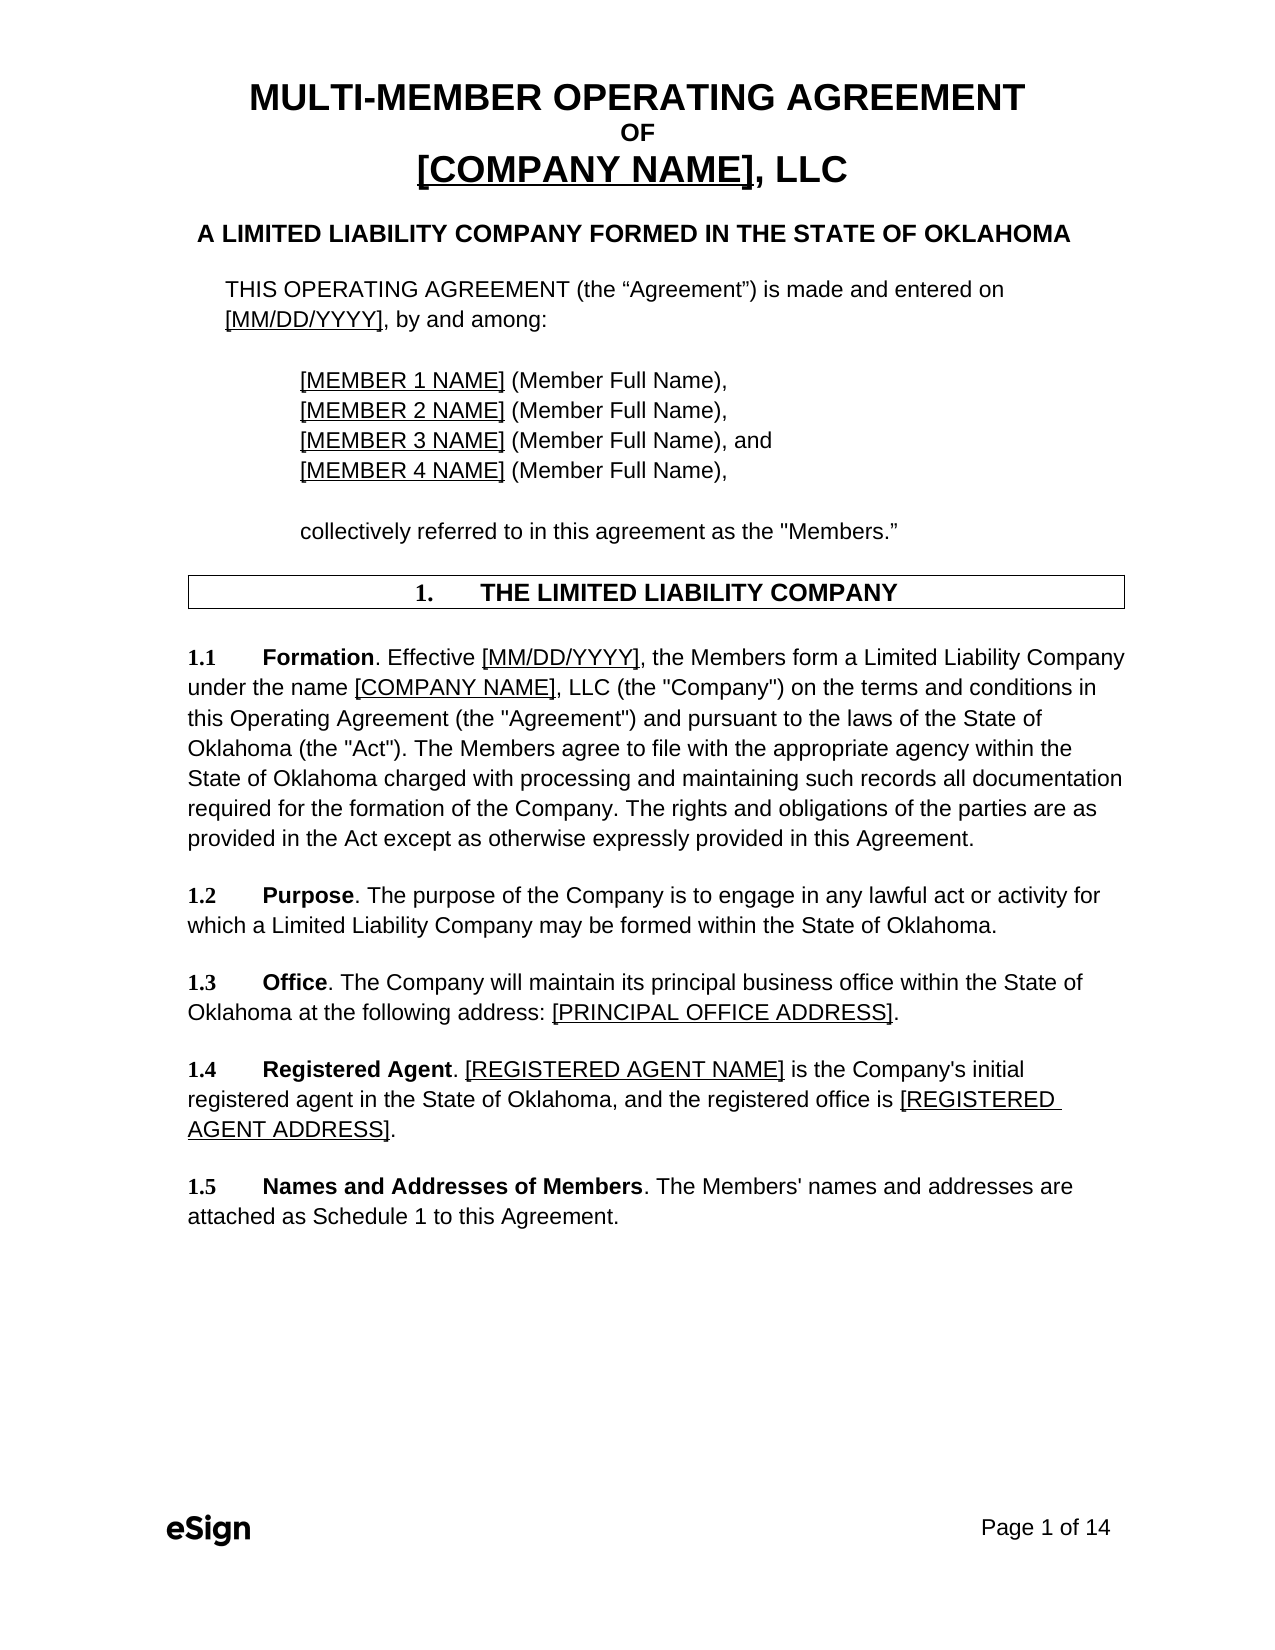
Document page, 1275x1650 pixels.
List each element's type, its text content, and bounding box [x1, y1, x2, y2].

text OF [150, 118, 1125, 147]
list Formation. Effective [MM/DD/YYYY], the Members form a Limited Liability Company under the name [COMPANY NAME], LLC (the "Company") on the terms and conditions in this Operating Agreement (the "Agreement") and pursuant to the laws of the State of Oklahoma (the "Act"). The Members agree to file with the appropriate agency within the State of Oklahoma charged with processing and maintaining such records all documentation required for the formation of the Company. The rights and obligations of the parties are as provided in the Act except as otherwise expressly provided in this Agreement. [187, 644, 1125, 852]
list Office. The Company will maintain its principal business office within the State of Oklahoma at the following address: [PRINCIPAL OFFICE ADDRESS]. [187, 969, 1125, 1026]
text [COMPANY NAME], LLC [150, 147, 1125, 190]
text A LIMITED LIABILITY COMPANY FORMED IN THE STATE OF OKLAHOMA [150, 219, 1125, 247]
list Registered Agent. [REGISTERED AGENT NAME] is the Company's initial registered agent in the State of Oklahoma, and the registered office is [REGISTERED AGENT ADDRESS]. [187, 1056, 1125, 1143]
text [MEMBER 4 NAME] (Member Full Name), [300, 457, 1125, 484]
list Names and Addresses of Members. The Members' names and addresses are attached as Schedule 1 to this Agreement. [187, 1173, 1125, 1229]
text collectively referred to in this agreement as the "Members.” [300, 518, 1125, 544]
text [MEMBER 1 NAME] (Member Full Name), [300, 367, 1125, 393]
text THIS OPERATING AGREEMENT (the “Agreement”) is made and entered on [225, 276, 1125, 303]
list THE LIMITED LIABILITY COMPANY [189, 576, 1124, 608]
list Purpose. The purpose of the Company is to engage in any lawful act or activity for which a Limited Liability Company may be formed within the State of Oklahoma. [187, 882, 1125, 939]
subtitle MULTI-MEMBER OPERATING AGREEMENT [150, 75, 1125, 118]
text [MEMBER 2 NAME] (Member Full Name), [300, 397, 1125, 423]
text [MEMBER 3 NAME] (Member Full Name), and [300, 427, 1125, 454]
text [MM/DD/YYYY], by and among: [225, 306, 1125, 333]
